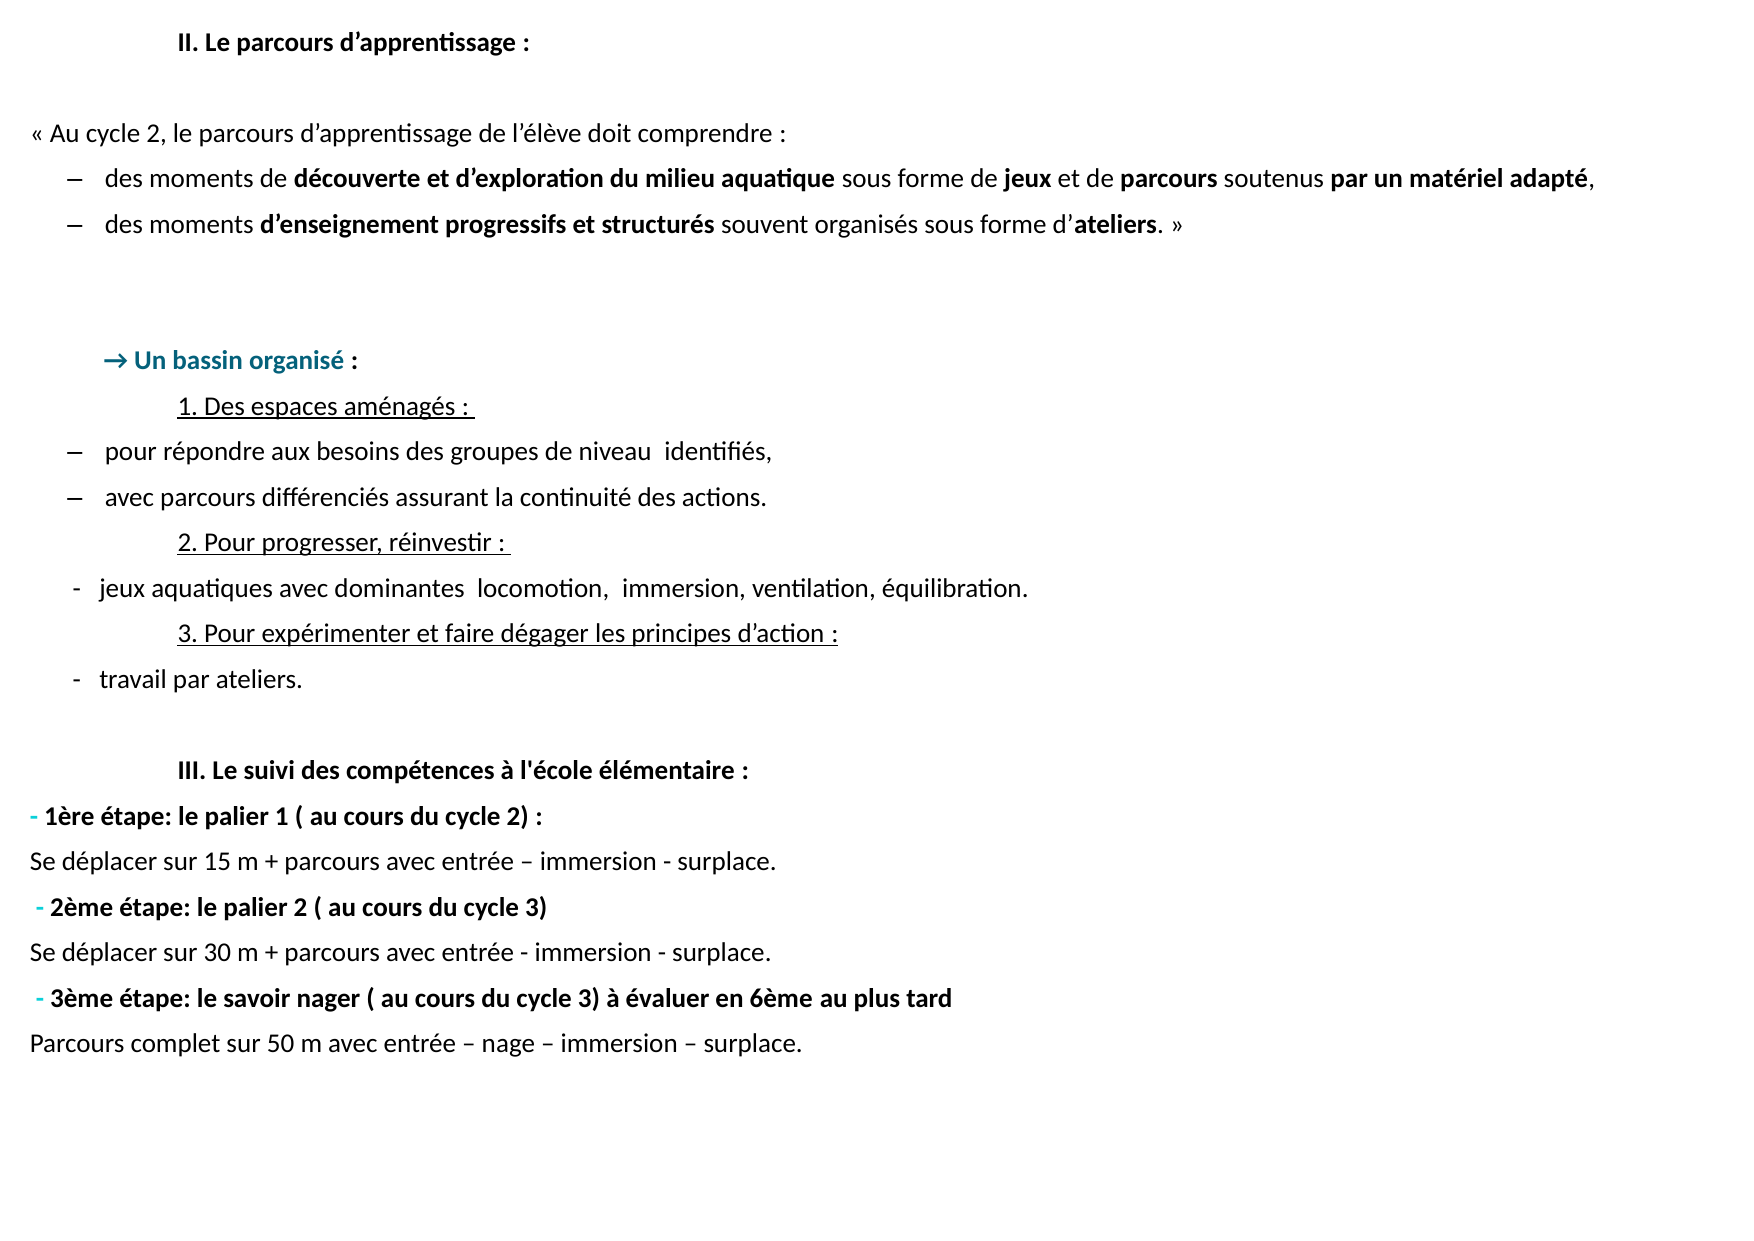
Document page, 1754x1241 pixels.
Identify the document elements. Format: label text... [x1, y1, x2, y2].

text II. Le parcours d’apprentissage : [29, 25, 1724, 58]
list pour répondre aux besoins des groupes de niveau identifiés, [67, 434, 1724, 467]
text III. Le suivi des compétences à l'école élémentaire : [29, 753, 1724, 786]
text Se déplacer sur 15 m + parcours avec entrée – immersion - surplace. [29, 844, 1724, 877]
text - 3ème étape: le savoir nager ( au cours du cycle 3) à évaluer en 6ème au plus tard [29, 981, 1724, 1014]
text → Un bassin organisé : [29, 343, 1724, 376]
list avec parcours différenciés assurant la continuité des actions. [67, 480, 1724, 513]
text - travail par ateliers. [29, 662, 1724, 695]
text 1. Des espaces aménagés : [29, 389, 1724, 422]
text « Au cycle 2, le parcours d’apprentissage de l’élève doit comprendre : [29, 116, 1724, 149]
list des moments de découverte et d’exploration du milieu aquatique sous forme de jeux et de parcours soutenus par un matériel adapté, [67, 161, 1724, 194]
text Se déplacer sur 30 m + parcours avec entrée - immersion - surplace. [29, 935, 1724, 968]
text - jeux aquatiques avec dominantes locomotion, immersion, ventilation, équilibration. [29, 571, 1724, 604]
text - 2ème étape: le palier 2 ( au cours du cycle 3) [29, 890, 1724, 923]
text - 1ère étape: le palier 1 ( au cours du cycle 2) : [29, 799, 1724, 832]
text 3. Pour expérimenter et faire dégager les principes d’action : [29, 617, 1724, 649]
list des moments d’enseignement progressifs et structurés souvent organisés sous forme d’ateliers. » [67, 207, 1724, 240]
text 2. Pour progresser, réinvestir : [29, 526, 1724, 558]
text Parcours complet sur 50 m avec entrée – nage – immersion – surplace. [29, 1026, 1724, 1059]
